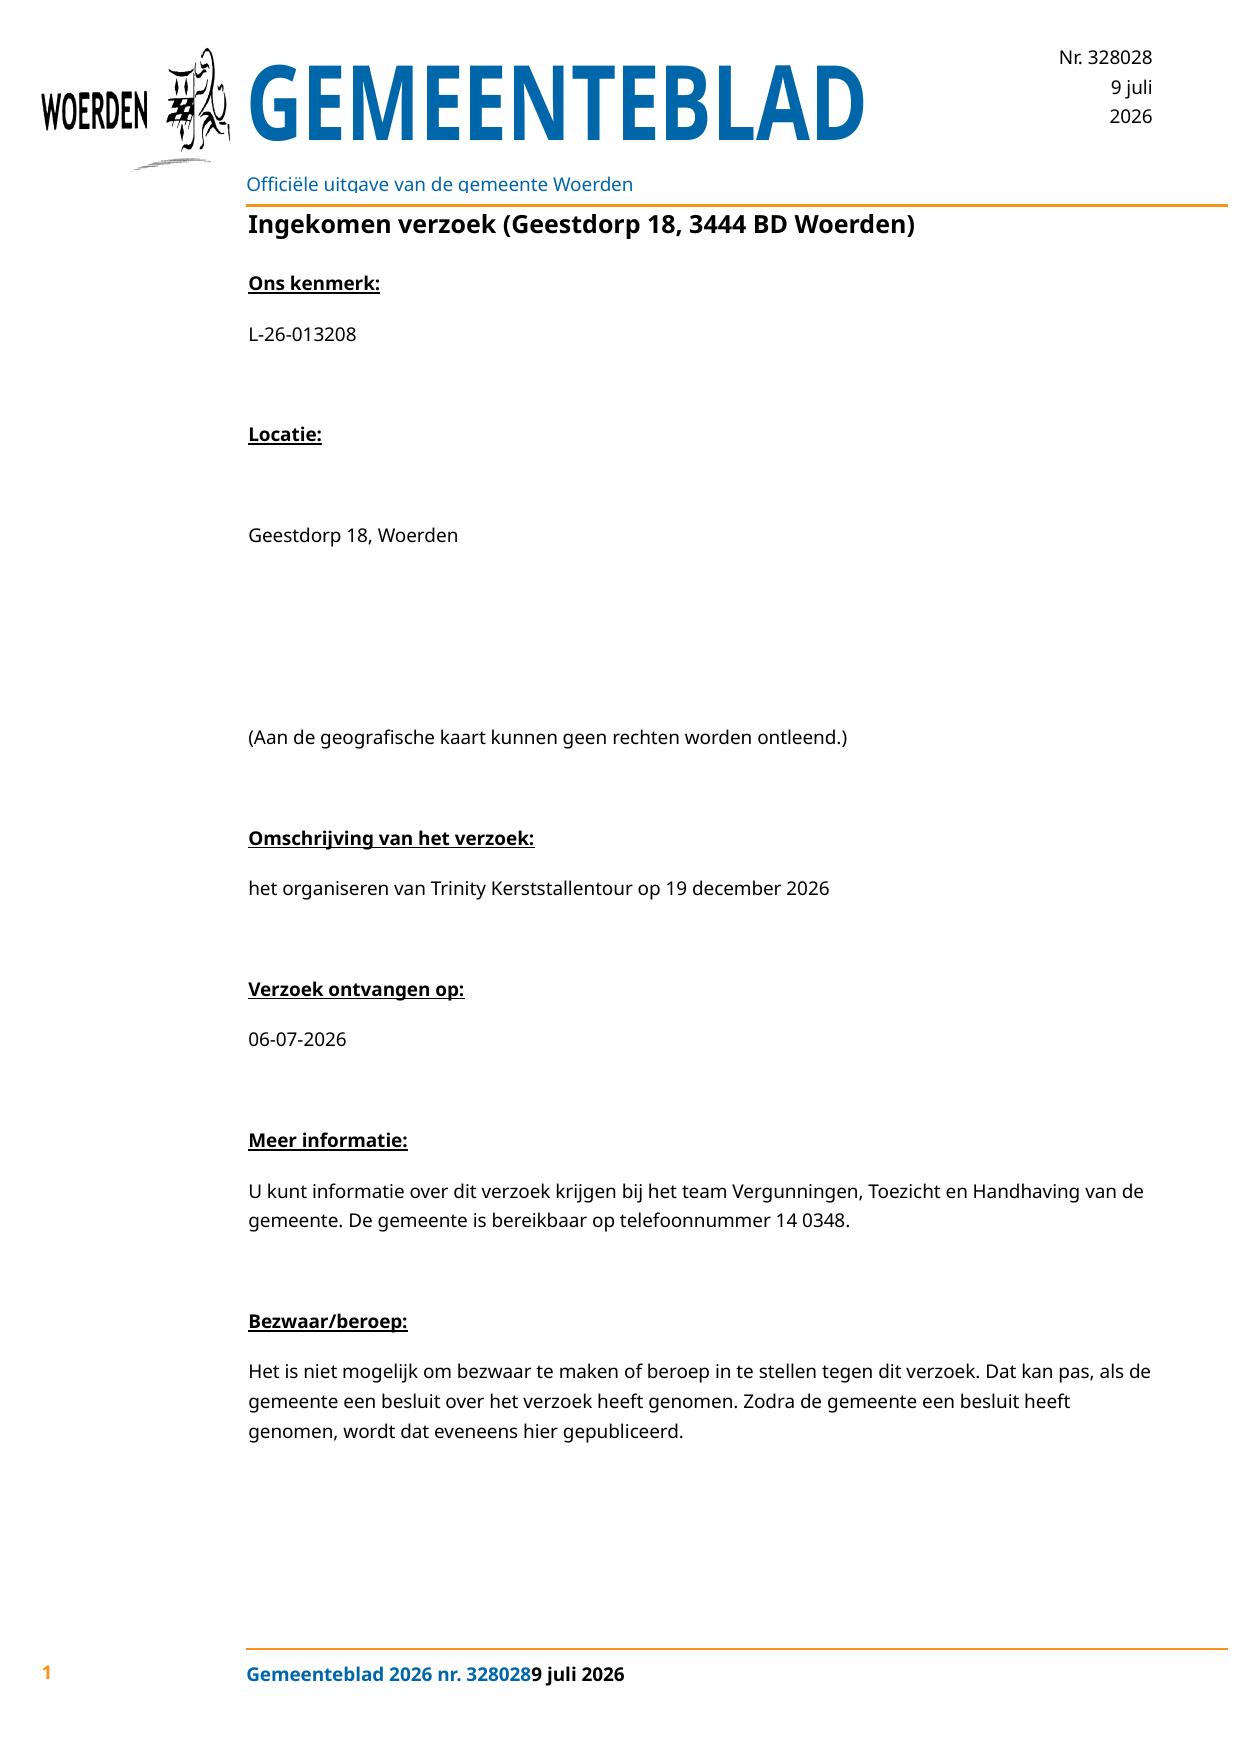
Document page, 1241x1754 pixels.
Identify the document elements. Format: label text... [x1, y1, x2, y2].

text Ons kenmerk: [248, 270, 1152, 296]
picture [41, 47, 231, 172]
text het organiseren van Trinity Kerststallentour op 19 december 2026 [248, 875, 1152, 901]
text Het is niet mogelijk om bezwaar te maken of beroep in te stellen tegen dit verzoek. Dat kan pas, als de gemeente een besluit over het verzoek heeft genomen. Zodra de gemeente een besluit heeft genomen, wordt dat eveneens hier gepubliceerd. [248, 1359, 1152, 1443]
text Verzoek ontvangen op: [248, 976, 1152, 1002]
text U kunt informatie over dit verzoek krijgen bij het team Vergunningen, Toezicht en Handhaving van de gemeente. De gemeente is bereikbaar op telefoonnummer 14 0348. [248, 1178, 1152, 1233]
text Geestdorp 18, Woerden [248, 522, 1152, 548]
text Locatie: [248, 422, 1152, 447]
text (Aan de geografische kaart kunnen geen rechten worden ontleend.) [248, 724, 1152, 750]
text Ingekomen verzoek (Geestdorp 18, 3444 BD Woerden) [248, 207, 1152, 241]
text Omschrijving van het verzoek: [248, 825, 1152, 851]
text L-26-013208 [248, 321, 1152, 346]
text 06-07-2026 [248, 1027, 1152, 1052]
text Bezwaar/beroep: [248, 1308, 1152, 1334]
text Meer informatie: [248, 1127, 1152, 1153]
